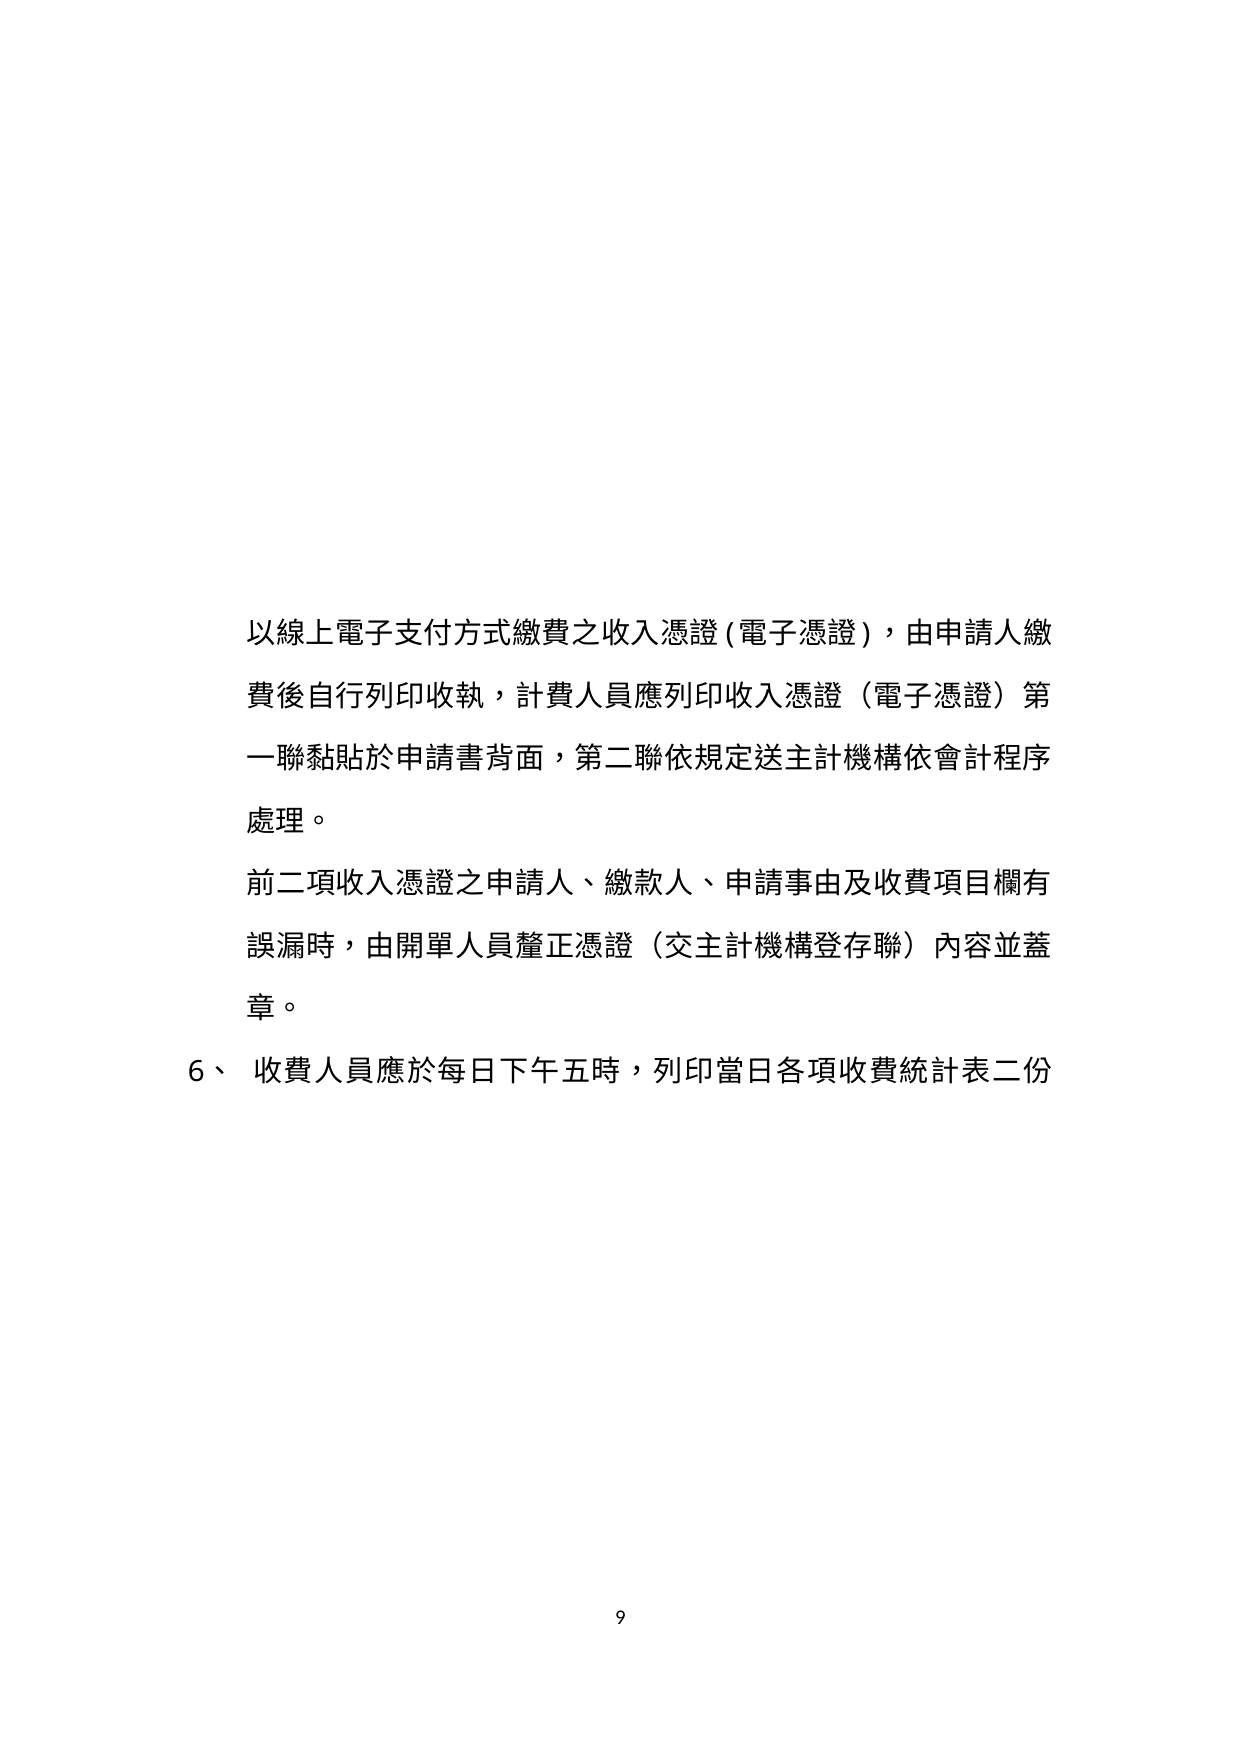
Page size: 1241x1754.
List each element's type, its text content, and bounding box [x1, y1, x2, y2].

text 以線上電子支付方式繳費之收入憑證(電子憑證)，由申請人繳費後自行列印收執，計費人員應列印收入憑證（電子憑證）第一聯黏貼於申請書背面，第二聯依規定送主計機構依會計程序處理。 [246, 589, 1053, 839]
text 前二項收入憑證之申請人、繳款人、申請事由及收費項目欄有誤漏時，由開單人員釐正憑證（交主計機構登存聯）內容並蓋章。 [246, 839, 1053, 1027]
list 收費人員應於每日下午五時，列印當日各項收費統計表二份 [187, 1027, 1053, 1089]
